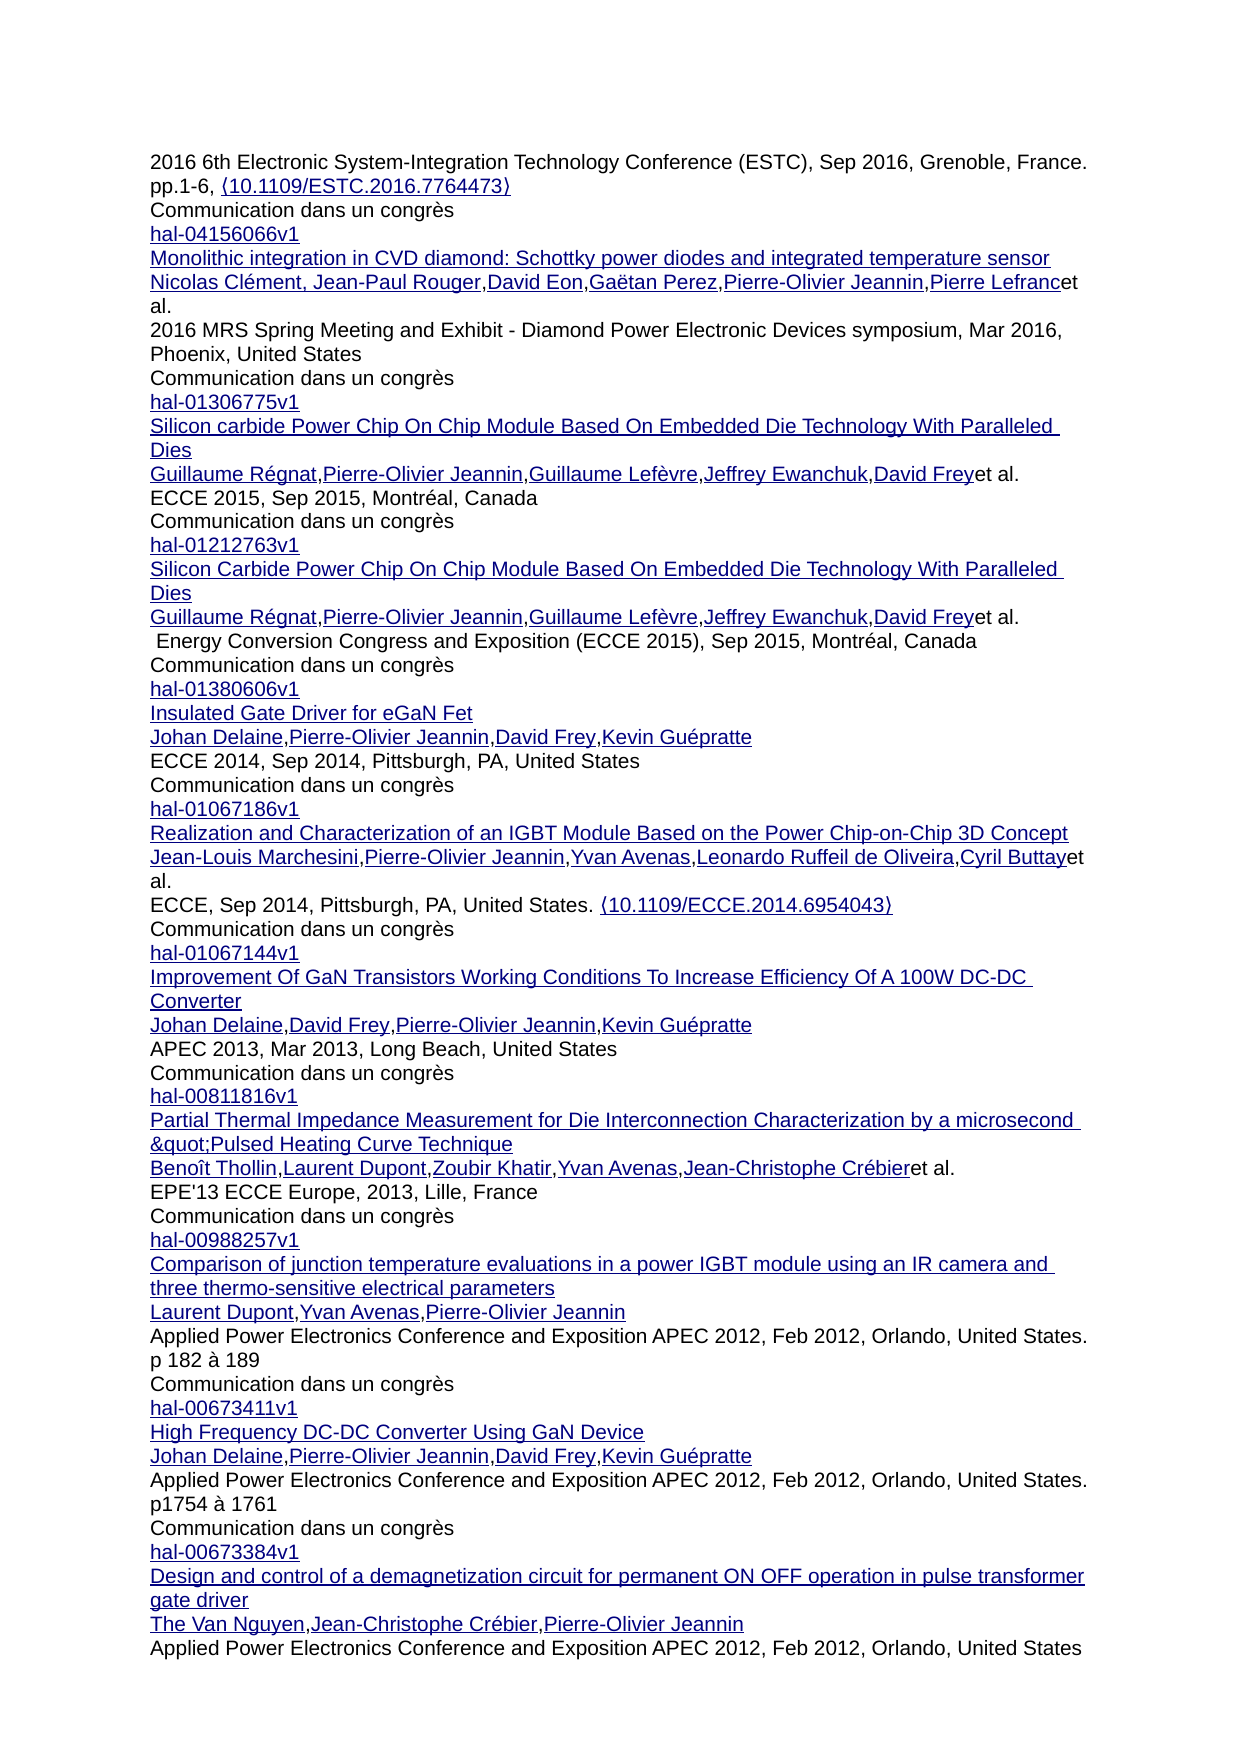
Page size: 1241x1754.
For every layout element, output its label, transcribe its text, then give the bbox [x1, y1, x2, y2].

table_cell 2016 6th Electronic System-Integration Technology Conference (ESTC), Sep 2016, Grenoble, France. pp.1-6, ⟨10.1109/ESTC.2016.7764473⟩ Communication dans un congrès hal-04156066v1 [150, 150, 1090, 246]
table_cell Partial Thermal Impedance Measurement for Die Interconnection Characterization by a microsecond &quot;Pulsed Heating Curve Technique Benoît Thollin,Laurent Dupont,Zoubir Khatir,Yvan Avenas,Jean-Christophe Crébieret al. EPE'13 ECCE Europe, 2013, Lille, France Communication dans un congrès hal-00988257v1 [150, 1108, 1090, 1252]
table_cell Design and control of a demagnetization circuit for permanent ON OFF operation in pulse transformer gate driver The Van Nguyen,Jean-Christophe Crébier,Pierre-Olivier Jeannin Applied Power Electronics Conference and Exposition APEC 2012, Feb 2012, Orlando, United States [150, 1564, 1090, 1659]
table_cell High Frequency DC-DC Converter Using GaN Device Johan Delaine,Pierre-Olivier Jeannin,David Frey,Kevin Guépratte Applied Power Electronics Conference and Exposition APEC 2012, Feb 2012, Orlando, United States. p1754 à 1761 Communication dans un congrès hal-00673384v1 [150, 1420, 1090, 1563]
table_cell Monolithic integration in CVD diamond: Schottky power diodes and integrated temperature sensor Nicolas Clément, Jean-Paul Rouger,David Eon,Gaëtan Perez,Pierre-Olivier Jeannin,Pierre Lefrancet al. 2016 MRS Spring Meeting and Exhibit - Diamond Power Electronic Devices symposium, Mar 2016, Phoenix, United States Communication dans un congrès hal-01306775v1 [150, 246, 1090, 413]
table_cell Insulated Gate Driver for eGaN Fet Johan Delaine,Pierre-Olivier Jeannin,David Frey,Kevin Guépratte ECCE 2014, Sep 2014, Pittsburgh, PA, United States Communication dans un congrès hal-01067186v1 [150, 701, 1090, 821]
table_cell Silicon carbide Power Chip On Chip Module Based On Embedded Die Technology With Paralleled Dies Guillaume Régnat,Pierre-Olivier Jeannin,Guillaume Lefèvre,Jeffrey Ewanchuk,David Freyet al. ECCE 2015, Sep 2015, Montréal, Canada Communication dans un congrès hal-01212763v1 [150, 414, 1090, 557]
table_cell Realization and Characterization of an IGBT Module Based on the Power Chip-on-Chip 3D Concept Jean-Louis Marchesini,Pierre-Olivier Jeannin,Yvan Avenas,Leonardo Ruffeil de Oliveira,Cyril Buttayet al. ECCE, Sep 2014, Pittsburgh, PA, United States. ⟨10.1109/ECCE.2014.6954043⟩ Communication dans un congrès hal-01067144v1 [150, 821, 1090, 964]
table_cell Improvement Of GaN Transistors Working Conditions To Increase Efficiency Of A 100W DC-DC Converter Johan Delaine,David Frey,Pierre-Olivier Jeannin,Kevin Guépratte APEC 2013, Mar 2013, Long Beach, United States Communication dans un congrès hal-00811816v1 [150, 965, 1090, 1108]
table_cell Comparison of junction temperature evaluations in a power IGBT module using an IR camera and three thermo-sensitive electrical parameters Laurent Dupont,Yvan Avenas,Pierre-Olivier Jeannin Applied Power Electronics Conference and Exposition APEC 2012, Feb 2012, Orlando, United States. p 182 à 189 Communication dans un congrès hal-00673411v1 [150, 1252, 1090, 1420]
table_cell Silicon Carbide Power Chip On Chip Module Based On Embedded Die Technology With Paralleled Dies Guillaume Régnat,Pierre-Olivier Jeannin,Guillaume Lefèvre,Jeffrey Ewanchuk,David Freyet al. Energy Conversion Congress and Exposition (ECCE 2015), Sep 2015, Montréal, Canada Communication dans un congrès hal-01380606v1 [150, 557, 1090, 701]
